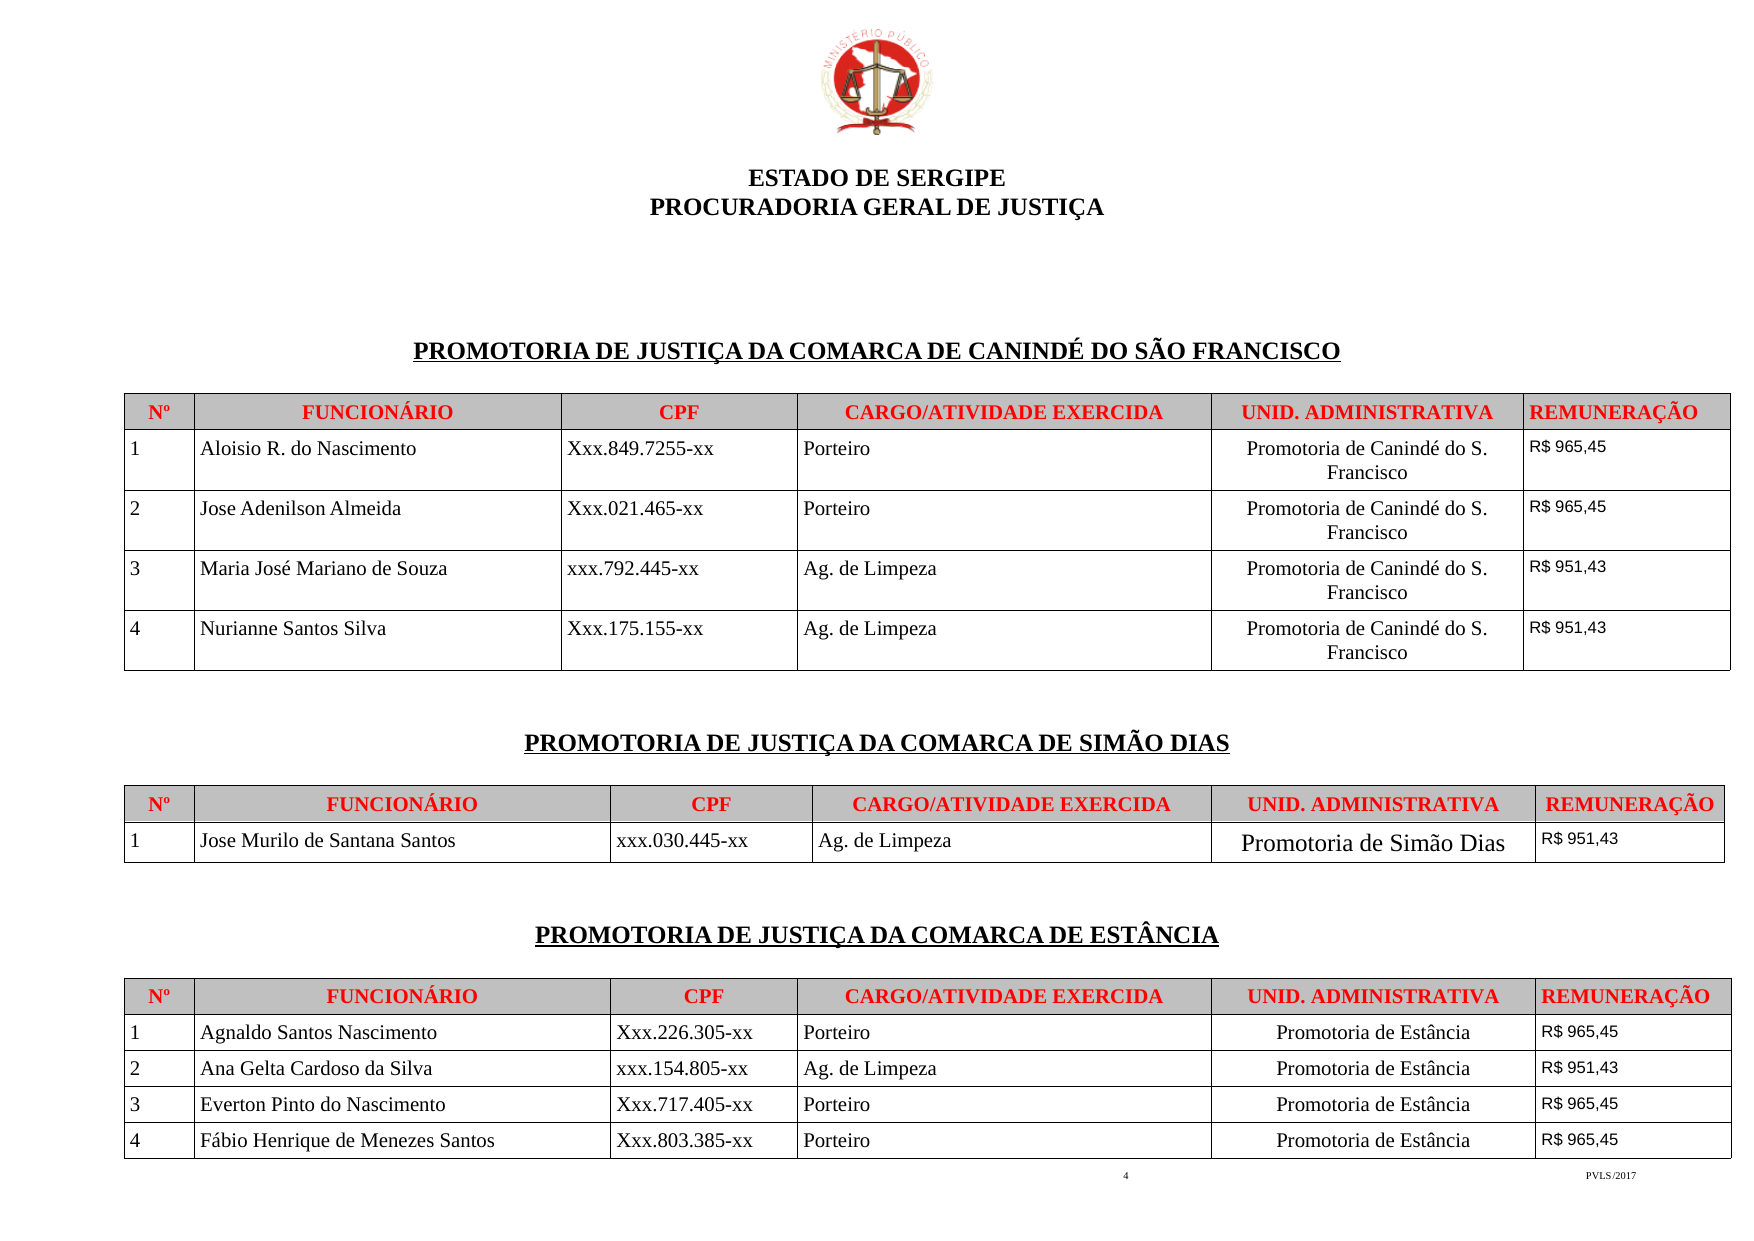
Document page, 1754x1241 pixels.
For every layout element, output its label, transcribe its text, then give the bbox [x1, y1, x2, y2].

table_cell Xxx.849.7255-xx [562, 430, 797, 489]
table_cell R$ 965,45 [1524, 491, 1730, 549]
table_cell Everton Pinto do Nascimento [195, 1087, 610, 1122]
table_cell Xxx.226.305-xx [611, 1015, 797, 1050]
table_cell R$ 965,45 [1536, 1123, 1731, 1158]
table_cell Porteiro [798, 1015, 1211, 1050]
table_cell 2 [125, 491, 194, 549]
table_cell R$ 951,43 [1536, 1051, 1731, 1086]
table_cell Fábio Henrique de Menezes Santos [195, 1123, 610, 1158]
table_header UNID. ADMINISTRATIVA [1212, 394, 1523, 429]
table_cell Ana Gelta Cardoso da Silva [195, 1051, 610, 1086]
table_header FUNCIONÁRIO [195, 394, 561, 429]
table_cell Maria José Mariano de Souza [195, 551, 561, 610]
table_cell Promotoria de Estância [1212, 1015, 1535, 1050]
table_cell Jose Murilo de Santana Santos [195, 823, 610, 862]
table_cell Promotoria de Canindé do S. Francisco [1212, 551, 1523, 610]
text PROMOTORIA DE JUSTIÇA DA COMARCA DE ESTÂNCIA [118, 920, 1636, 949]
table_header Nº [125, 979, 194, 1014]
table_cell Promotoria de Simão Dias [1212, 823, 1535, 862]
table_cell 1 [125, 1015, 194, 1050]
table_header CPF [611, 979, 797, 1014]
table_cell Promotoria de Canindé do S. Francisco [1212, 430, 1523, 489]
table_cell R$ 951,43 [1524, 551, 1730, 610]
table_cell Porteiro [798, 1087, 1211, 1122]
table_header REMUNERAÇÃO [1536, 786, 1724, 821]
table_cell xxx.030.445-xx [611, 823, 812, 862]
table_cell Promotoria de Estância [1212, 1123, 1535, 1158]
table_cell Porteiro [798, 491, 1211, 549]
text PROMOTORIA DE JUSTIÇA DA COMARCA DE CANINDÉ DO SÃO FRANCISCO [118, 336, 1636, 364]
table_cell Jose Adenilson Almeida [195, 491, 561, 549]
table_cell Ag. de Limpeza [798, 611, 1211, 670]
table_cell Promotoria de Estância [1212, 1087, 1535, 1122]
table_cell Xxx.717.405-xx [611, 1087, 797, 1122]
table_cell R$ 951,43 [1536, 823, 1724, 862]
table_cell Ag. de Limpeza [813, 823, 1211, 862]
table_cell Porteiro [798, 430, 1211, 489]
table_header REMUNERAÇÃO [1536, 979, 1731, 1014]
table_cell Promotoria de Canindé do S. Francisco [1212, 491, 1523, 549]
table_header CARGO/ATIVIDADE EXERCIDA [798, 979, 1211, 1014]
table_cell 2 [125, 1051, 194, 1086]
text PROMOTORIA DE JUSTIÇA DA COMARCA DE SIMÃO DIAS [118, 728, 1636, 757]
table_header CARGO/ATIVIDADE EXERCIDA [798, 394, 1211, 429]
table_cell R$ 965,45 [1524, 430, 1730, 489]
table_cell R$ 965,45 [1536, 1015, 1731, 1050]
table_cell 3 [125, 1087, 194, 1122]
table_header FUNCIONÁRIO [195, 979, 610, 1014]
table_cell R$ 951,43 [1524, 611, 1730, 670]
table_cell Promotoria de Estância [1212, 1051, 1535, 1086]
table_cell 1 [125, 823, 194, 862]
table_cell 4 [125, 611, 194, 670]
table_cell Aloisio R. do Nascimento [195, 430, 561, 489]
table_cell R$ 965,45 [1536, 1087, 1731, 1122]
table_cell Porteiro [798, 1123, 1211, 1158]
table_cell Xxx.803.385-xx [611, 1123, 797, 1158]
table_header Nº [125, 394, 194, 429]
table_header CARGO/ATIVIDADE EXERCIDA [813, 786, 1211, 821]
table_cell 4 [125, 1123, 194, 1158]
table_cell 1 [125, 430, 194, 489]
table_header CPF [611, 786, 812, 821]
table_header CPF [562, 394, 797, 429]
table_cell xxx.154.805-xx [611, 1051, 797, 1086]
table_header Nº [125, 786, 194, 821]
table_cell Agnaldo Santos Nascimento [195, 1015, 610, 1050]
table_cell Ag. de Limpeza [798, 1051, 1211, 1086]
table_header UNID. ADMINISTRATIVA [1212, 979, 1535, 1014]
table_cell Ag. de Limpeza [798, 551, 1211, 610]
table_cell Xxx.175.155-xx [562, 611, 797, 670]
table_header FUNCIONÁRIO [195, 786, 610, 821]
table_cell Xxx.021.465-xx [562, 491, 797, 549]
table_cell xxx.792.445-xx [562, 551, 797, 610]
table_header REMUNERAÇÃO [1524, 394, 1730, 429]
table_cell Nurianne Santos Silva [195, 611, 561, 670]
table_cell Promotoria de Canindé do S. Francisco [1212, 611, 1523, 670]
table_cell 3 [125, 551, 194, 610]
table_header UNID. ADMINISTRATIVA [1212, 786, 1535, 821]
